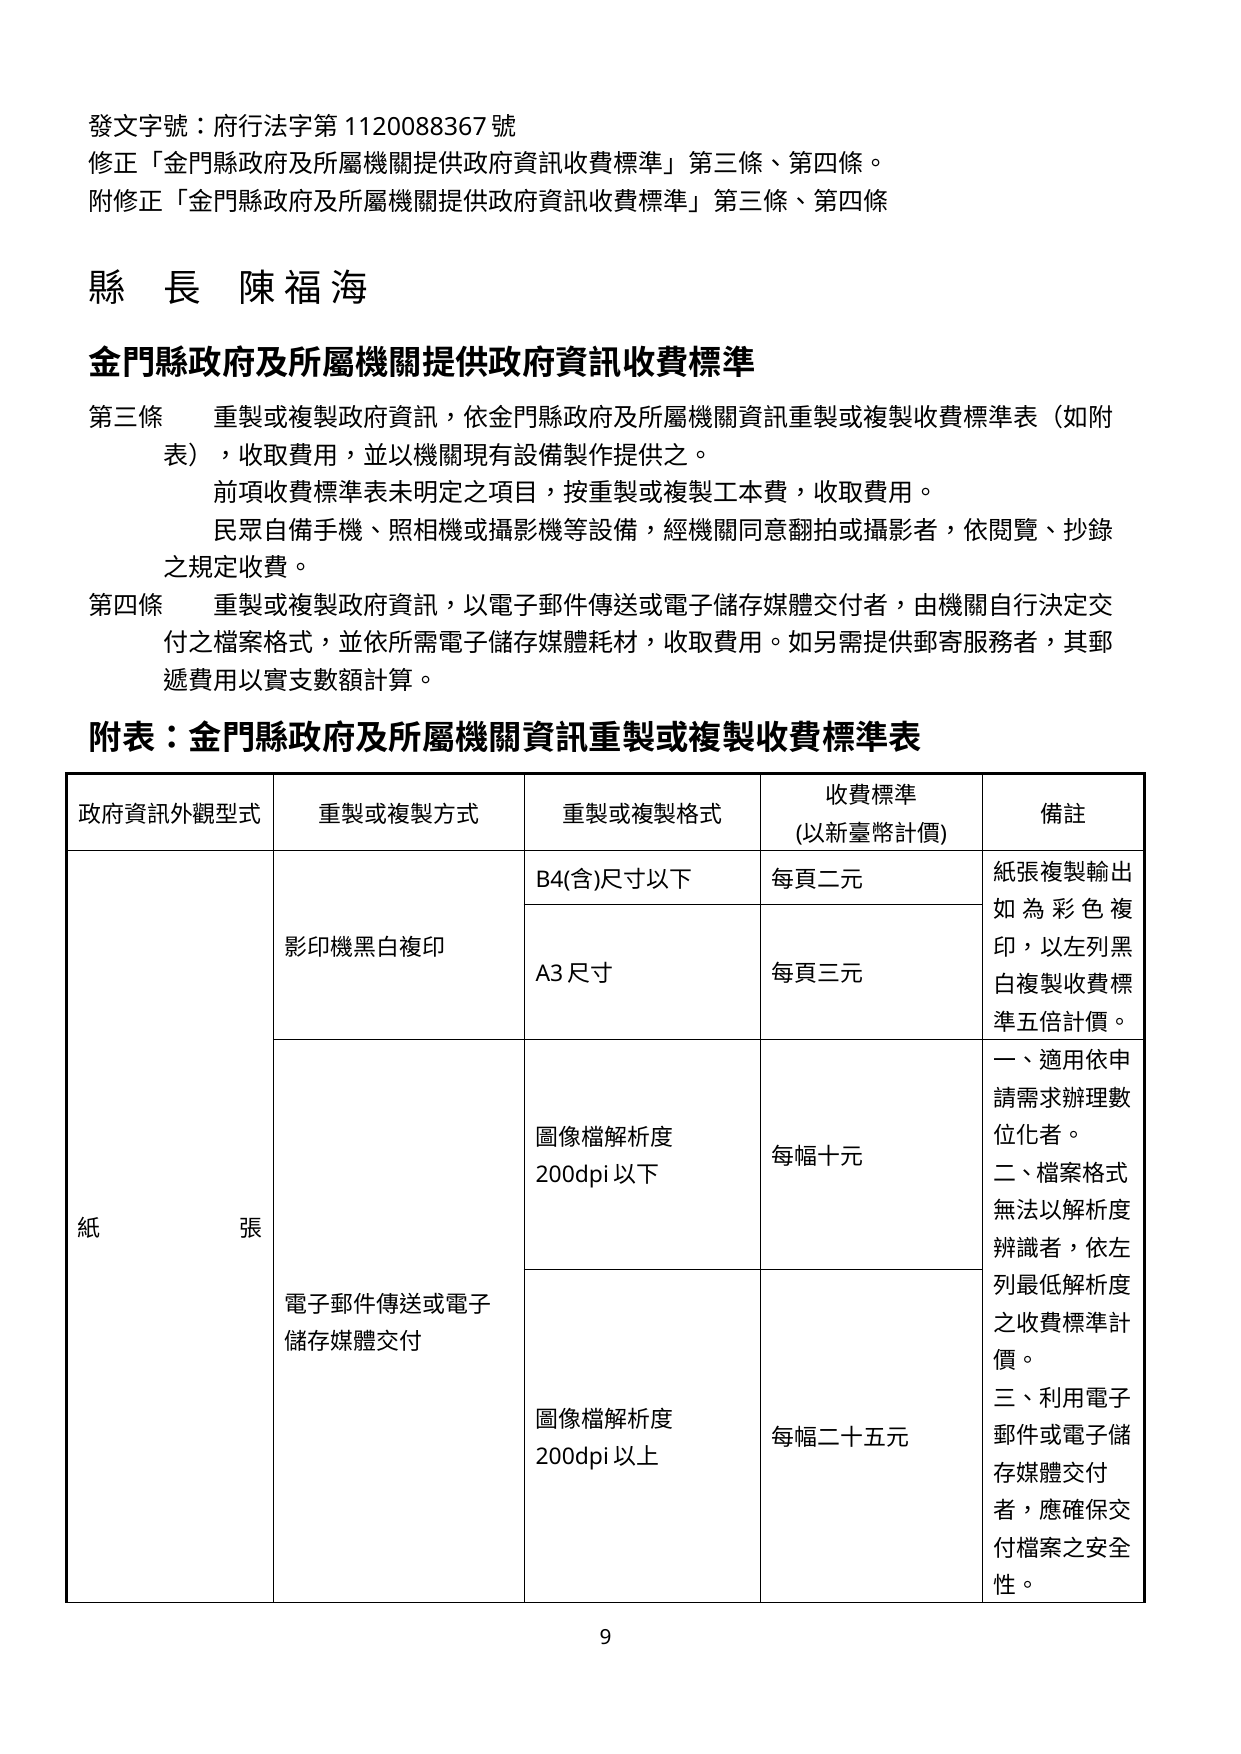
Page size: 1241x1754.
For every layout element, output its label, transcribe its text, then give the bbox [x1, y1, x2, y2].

text 附修正「金門縣政府及所屬機關提供政府資訊收費標準」第三條、第四條 [89, 180, 1122, 218]
text 之規定收費。 [89, 547, 1122, 584]
table_header 備註 [983, 775, 1143, 850]
text 修正「金門縣政府及所屬機關提供政府資訊收費標準」第三條、第四條。 [89, 143, 1122, 180]
table_cell 影印機黑白複印 [274, 851, 524, 1039]
text 發文字號：府行法字第1120088367號 [89, 105, 1122, 143]
table_cell 每幅十元 [761, 1040, 982, 1269]
table_header 重製或複製格式 [525, 775, 760, 850]
table_cell 每幅二十五元 [761, 1270, 982, 1602]
text 第三條 重製或複製政府資訊，依金門縣政府及所屬機關資訊重製或複製收費標準表（如附 [89, 397, 1122, 434]
text 民眾自備手機、照相機或攝影機等設備，經機關同意翻拍或攝影者，依閱覽、抄錄 [89, 509, 1122, 547]
table_cell 每頁二元 [761, 851, 982, 904]
text 附表：金門縣政府及所屬機關資訊重製或複製收費標準表 [89, 697, 1122, 772]
table_cell 電子郵件傳送或電子儲存媒體交付 [274, 1040, 524, 1602]
table_cell 圖像檔解析度200dpi以下 [525, 1040, 760, 1269]
table_cell 一、適用依申請需求辦理數位化者。 二、檔案格式 無法以解析度辨識者，依左列最低解析度之收費標準計價。 三、利用電子郵件或電子儲存媒體交付者，應確保交付檔案之安全性。 [983, 1040, 1143, 1602]
table_cell 每頁三元 [761, 905, 982, 1039]
table_cell 圖像檔解析度200dpi以上 [525, 1270, 760, 1602]
text 金門縣政府及所屬機關提供政府資訊收費標準 [89, 322, 1122, 397]
text 縣 長 陳 福 海 [89, 247, 1122, 322]
table_cell B4(含)尺寸以下 [525, 851, 760, 904]
table_header 政府資訊外觀型式 [68, 775, 273, 850]
text 前項收費標準表未明定之項目，按重製或複製工本費，收取費用。 [89, 472, 1122, 509]
text 表），收取費用，並以機關現有設備製作提供之。 [89, 434, 1122, 472]
table_header 重製或複製方式 [274, 775, 524, 850]
table_cell 紙張複製輸出如為彩色複印，以左列黑白複製收費標準五倍計價。 [983, 851, 1143, 1039]
table_cell 紙張 [68, 851, 273, 1602]
text 第四條 重製或複製政府資訊，以電子郵件傳送或電子儲存媒體交付者，由機關自行決定交 [89, 584, 1122, 622]
table_header 收費標準 (以新臺幣計價) [761, 775, 982, 850]
text 遞費用以實支數額計算。 [89, 659, 1122, 697]
text 付之檔案格式，並依所需電子儲存媒體耗材，收取費用。如另需提供郵寄服務者，其郵 [89, 622, 1122, 659]
table_cell A3尺寸 [525, 905, 760, 1039]
